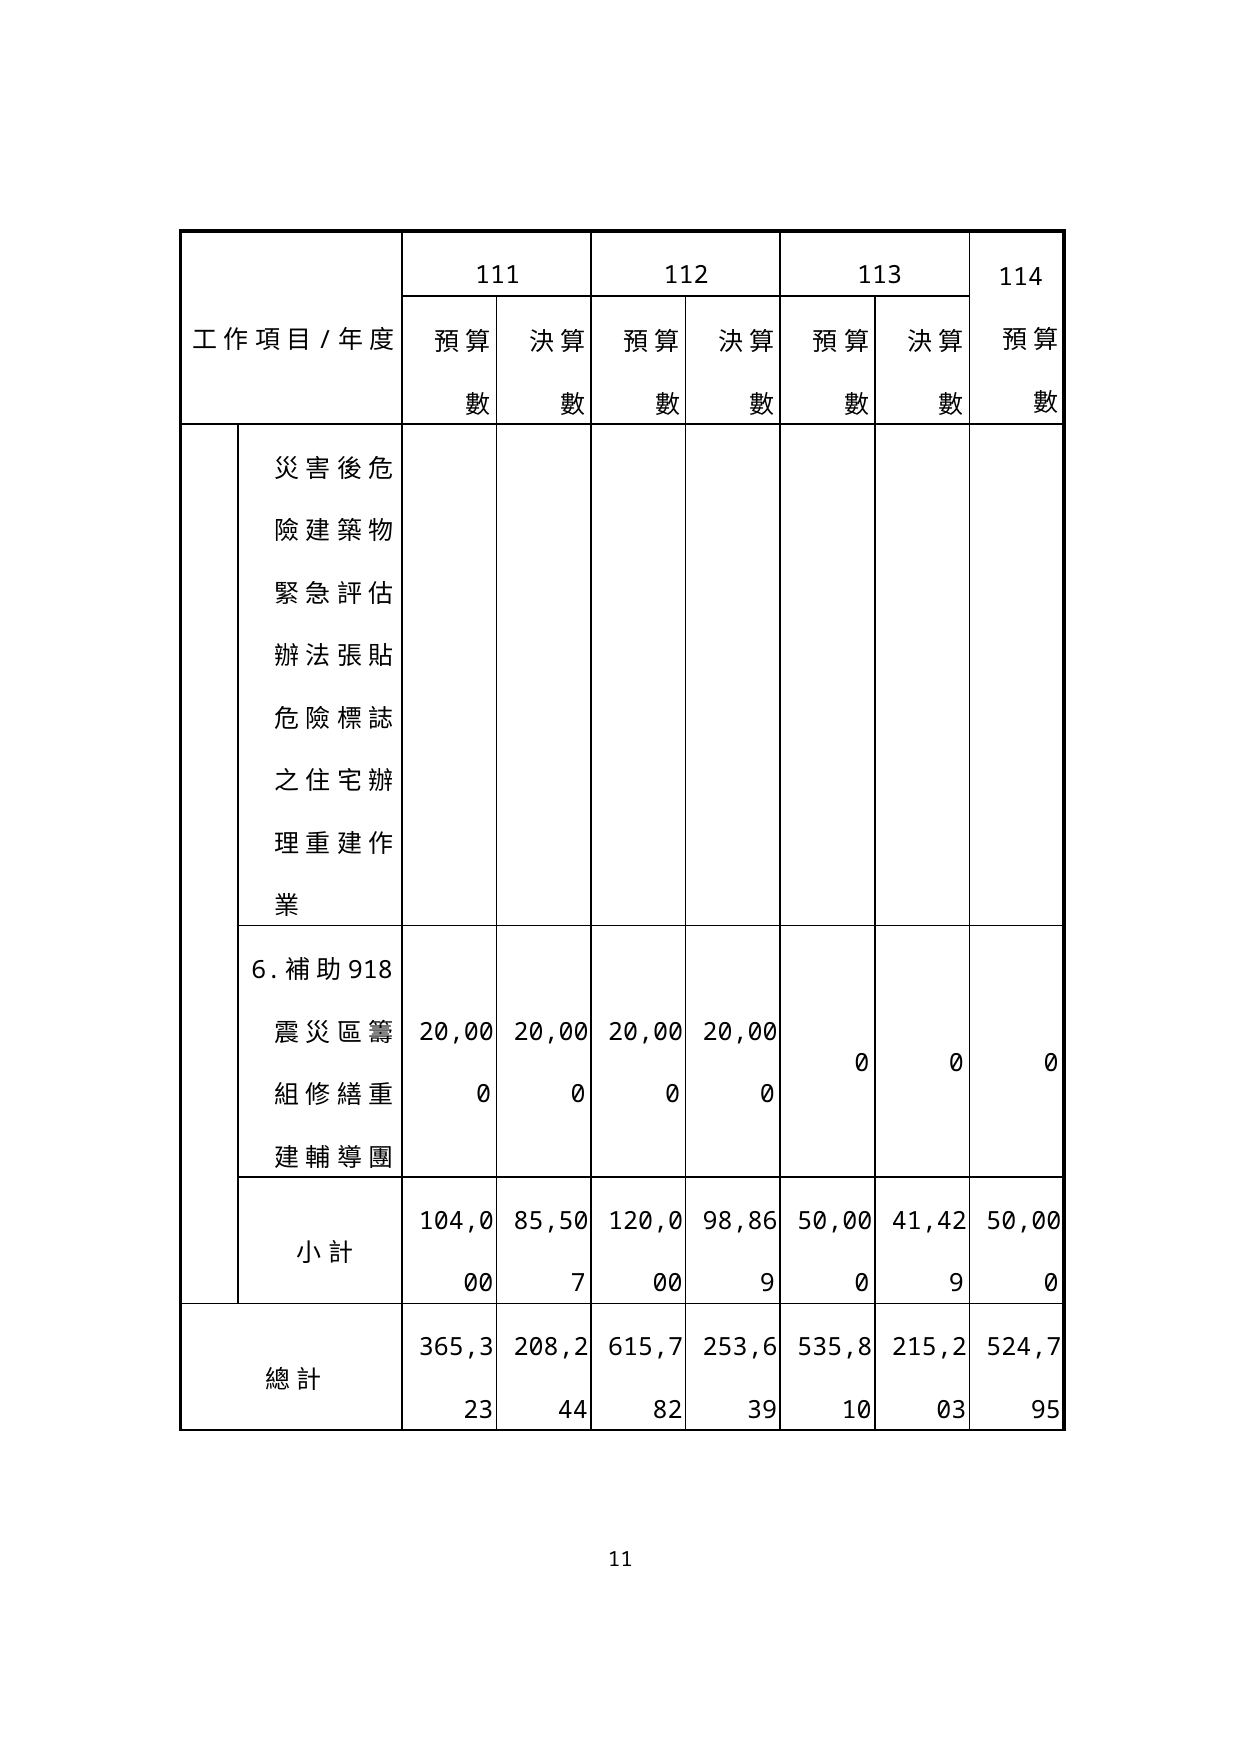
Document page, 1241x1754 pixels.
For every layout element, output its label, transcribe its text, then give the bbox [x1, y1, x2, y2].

table_cell 208,244 [497, 1304, 590, 1429]
table_cell [876, 425, 969, 924]
table_header 114 預算數 [970, 233, 1062, 423]
table_cell 104,000 [403, 1178, 496, 1303]
table_cell 253,639 [686, 1304, 779, 1429]
table_cell 0 [781, 926, 874, 1176]
table_cell 365,323 [403, 1304, 496, 1429]
table_header 工作項目/年度 [182, 233, 401, 423]
table_cell 決算數 [497, 297, 590, 423]
table_cell 預算數 [592, 297, 685, 423]
table_cell 615,782 [592, 1304, 685, 1429]
table_cell 決算數 [686, 297, 779, 423]
table_cell 預算數 [403, 297, 496, 423]
table_cell [781, 425, 874, 924]
table_cell 預算數 [781, 297, 874, 423]
table_cell 535,810 [781, 1304, 874, 1429]
table_cell 小計 [239, 1178, 401, 1303]
table_cell [686, 425, 779, 924]
table_header 113 [781, 233, 969, 295]
table_cell 20,000 [497, 926, 590, 1176]
table_cell [970, 425, 1062, 924]
table_cell [497, 425, 590, 924]
table_cell 41,429 [876, 1178, 969, 1303]
table_cell [182, 425, 237, 1303]
table_cell [403, 425, 496, 924]
table_cell 20,000 [592, 926, 685, 1176]
table_header 112 [592, 233, 779, 295]
table_cell 524,795 [970, 1304, 1062, 1429]
table_cell 災害後危險建築物緊急評估辦法張貼 危險標誌之住宅辦理重建作業 [239, 425, 401, 924]
table_cell 50,000 [781, 1178, 874, 1303]
table_cell 85,507 [497, 1178, 590, 1303]
table_cell 20,000 [686, 926, 779, 1176]
table_cell [592, 425, 685, 924]
table_cell 98,869 [686, 1178, 779, 1303]
table_cell 6.補助918震災區籌組修繕重建輔導團 [239, 926, 401, 1176]
table_cell 總計 [182, 1304, 401, 1429]
table_cell 0 [970, 926, 1062, 1176]
table_cell 120,000 [592, 1178, 685, 1303]
table_header 111 [403, 233, 590, 295]
table_cell 0 [876, 926, 969, 1176]
table_cell 215,203 [876, 1304, 969, 1429]
table_cell 決算數 [876, 297, 969, 423]
table_cell 20,000 [403, 926, 496, 1176]
table_cell 50,000 [970, 1178, 1062, 1303]
